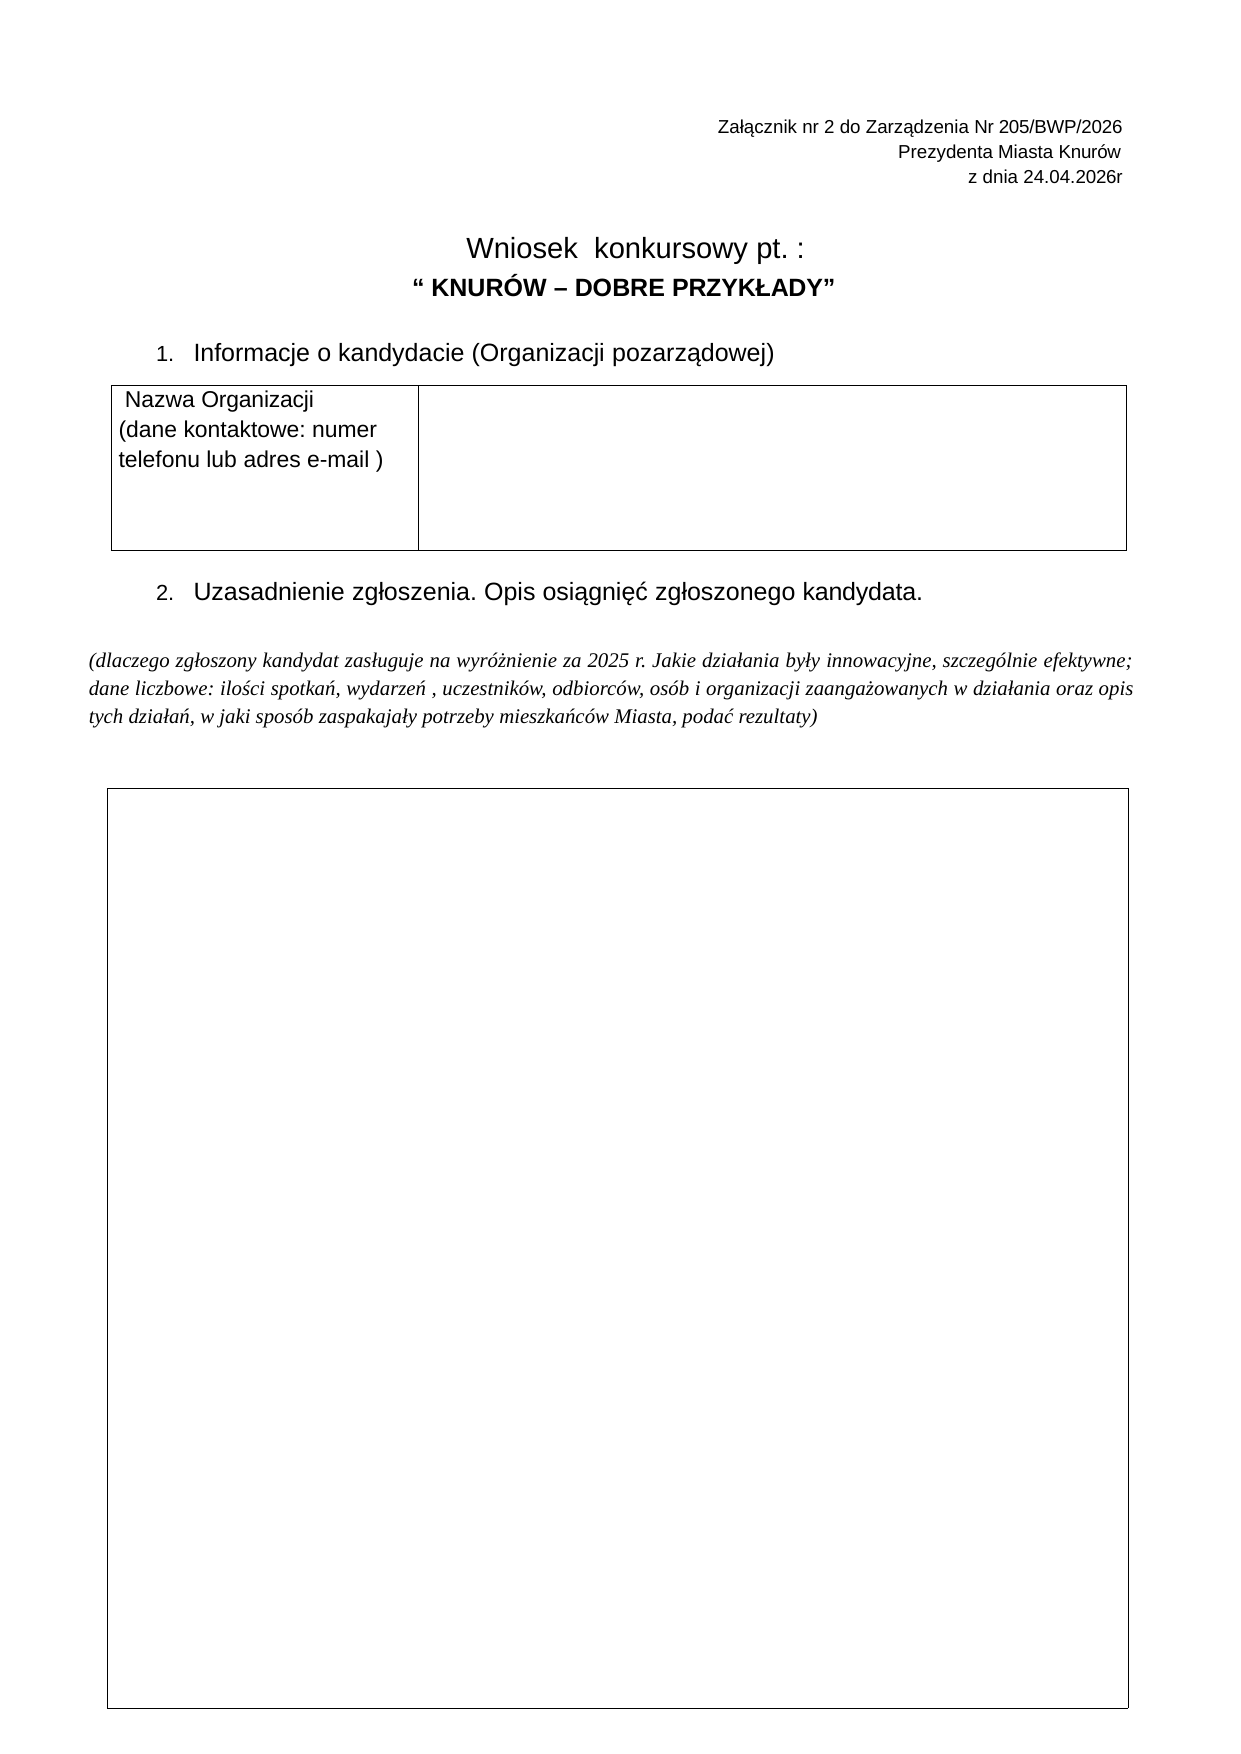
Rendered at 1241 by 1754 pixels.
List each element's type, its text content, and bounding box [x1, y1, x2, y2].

table_header Nazwa Organizacji (dane kontaktowe: numer telefonu lub adres e-mail ) [112, 386, 418, 550]
list Informacje o kandydacie (Organizacji pozarządowej) [156, 338, 1137, 367]
list Uzasadnienie zgłoszenia. Opis osiągnięć zgłoszonego kandydata. [156, 577, 1137, 606]
table_header [419, 386, 1126, 550]
text Załącznik nr 2 do Zarządzenia Nr 205/BWP/2026 [88, 116, 1122, 138]
text Wniosek konkursowy pt. : [135, 231, 1137, 265]
text z dnia 24.04.2026r [88, 166, 1123, 187]
subtitle “ KNURÓW – DOBRE PRZYKŁADY” [387, 273, 860, 302]
text Prezydenta Miasta Knurów [88, 141, 1121, 163]
text (dlaczego zgłoszony kandydat zasługuje na wyróżnienie za 2025 r. Jakie działania były innowacyjne, szczególnie efektywne; dane liczbowe: ilości spotkań, wydarzeń , uczestników, odbiorców, osób i organizacji zaangażowanych w działania oraz opis tych działań, w jaki sposób zaspakajały potrzeby mieszkańców Miasta, podać rezultaty) [88, 648, 1137, 728]
